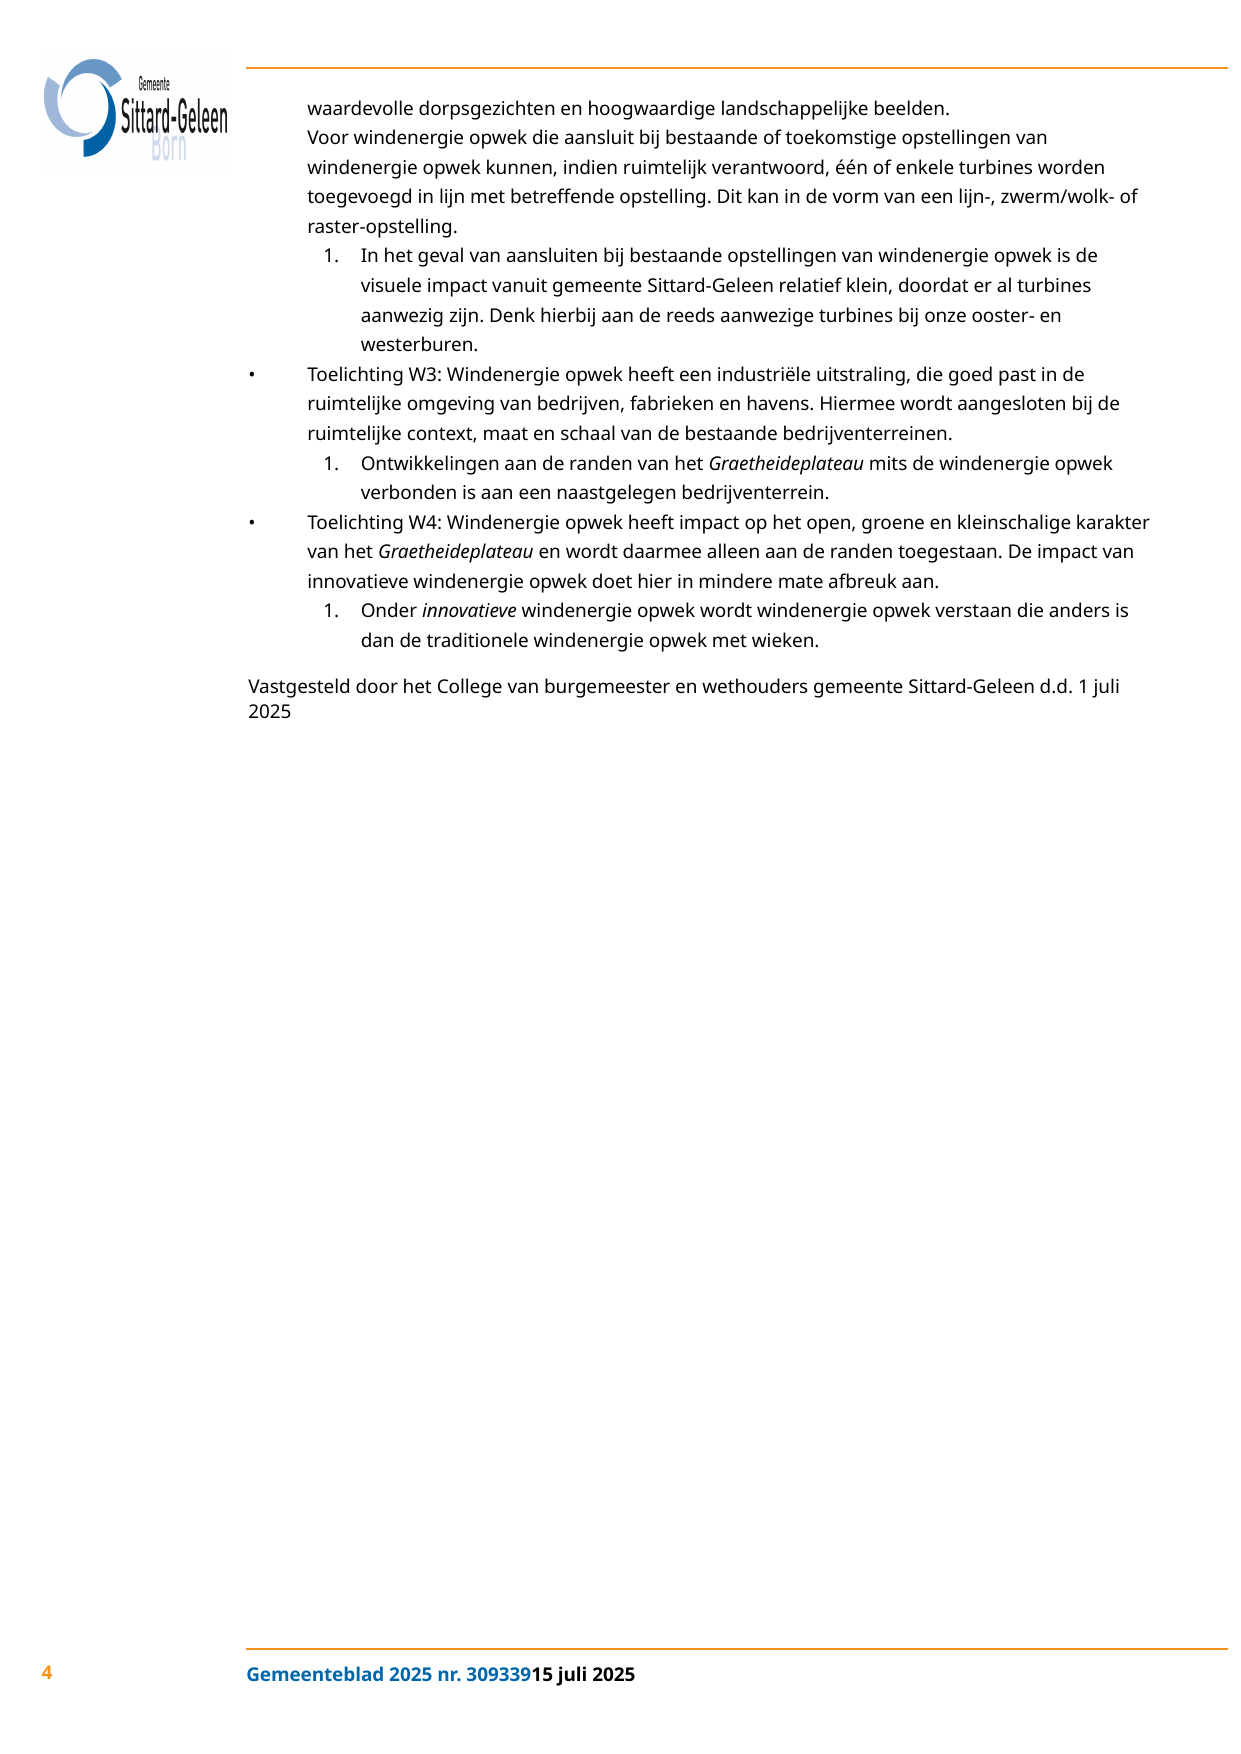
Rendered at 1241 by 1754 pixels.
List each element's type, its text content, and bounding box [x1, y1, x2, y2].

list Toelichting W3: Windenergie opwek heeft een industriële uitstraling, die goed past in de ruimtelijke omgeving van bedrijven, fabrieken en havens. Hiermee wordt aangesloten bij de ruimtelijke context, maat en schaal van de bestaande bedrijventerreinen. [248, 361, 1152, 446]
list Voor windenergie opwek die aansluit bij bestaande of toekomstige opstellingen van windenergie opwek kunnen, indien ruimtelijk verantwoord, één of enkele turbines worden toegevoegd in lijn met betreffende opstelling. Dit kan in de vorm van een lijn-, zwerm/wolk- of raster-opstelling. [248, 124, 1152, 239]
list In het geval van aansluiten bij bestaande opstellingen van windenergie opwek is de visuele impact vanuit gemeente Sittard-Geleen relatief klein, doordat er al turbines aanwezig zijn. Denk hierbij aan de reeds aanwezige turbines bij onze ooster- en westerburen. [323, 243, 1152, 357]
list Ontwikkelingen aan de randen van het Graetheideplateau mits de windenergie opwek verbonden is aan een naastgelegen bedrijventerrein. [323, 450, 1152, 505]
text Vastgesteld door het College van burgemeester en wethouders gemeente Sittard-Geleen d.d. 1 juli 2025 [248, 673, 1152, 724]
list waardevolle dorpsgezichten en hoogwaardige landschappelijke beelden. [248, 95, 1152, 121]
list Toelichting W4: Windenergie opwek heeft impact op het open, groene en kleinschalige karakter van het Graetheideplateau en wordt daarmee alleen aan de randen toegestaan. De impact van innovatieve windenergie opwek doet hier in mindere mate afbreuk aan. [248, 509, 1152, 594]
picture [41, 47, 231, 172]
list Onder innovatieve windenergie opwek wordt windenergie opwek verstaan die anders is dan de traditionele windenergie opwek met wieken. [323, 598, 1152, 653]
